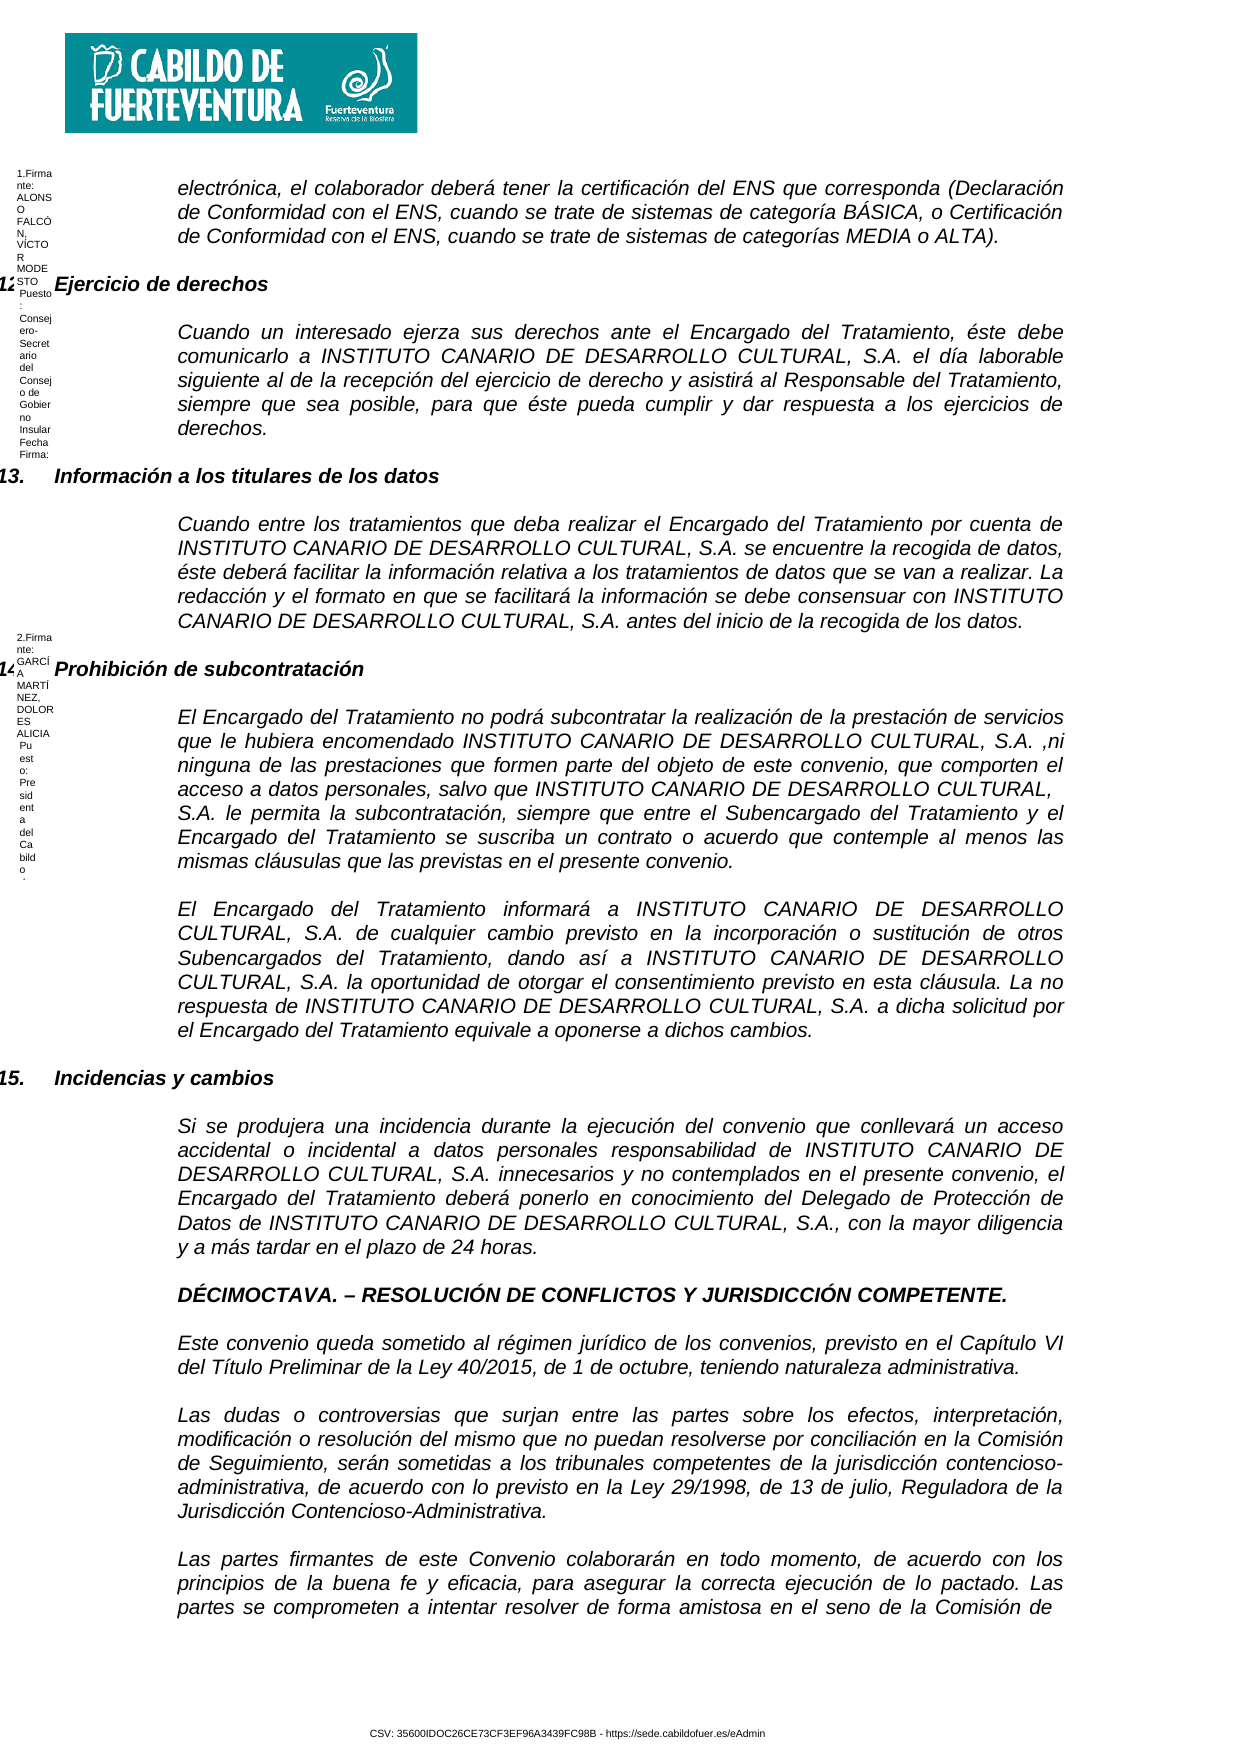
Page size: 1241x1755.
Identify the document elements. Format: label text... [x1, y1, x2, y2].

text 1.Firmante: ALONSO FALCÓN, VÍCTOR MODESTO [17, 167, 54, 287]
list Información a los titulares de los datos [0, 464, 1241, 488]
text electrónica, el colaborador deberá tener la certificación del ENS que corresponda (Declaración de Conformidad con el ENS, cuando se trate de sistemas de categoría BÁSICA, o Certificación de Conformidad con el ENS, cuando se trate de sistemas de categorías MEDIA o ALTA). [177, 175, 1064, 248]
text Este convenio queda sometido al régimen jurídico de los convenios, previsto en el Capítulo VI del Título Preliminar de la Ley 40/2015, de 1 de octubre, teniendo naturaleza administrativa. [177, 1330, 1064, 1378]
text Puesto: Presidenta del Cabildo de Fuerteventura Fecha Firma: 14/01/2025 15:10:13 [19, 740, 36, 879]
list Ejercicio de derechos [54, 272, 1241, 296]
text Puesto: Consejero-Secretario del Consejo de Gobierno Insular Fecha Firma: 14/01/2025 11:07:13 [19, 288, 52, 463]
text Si se produjera una incidencia durante la ejecución del convenio que conllevará un acceso accidental o incidental a datos personales responsabilidad de INSTITUTO CANARIO DE DESARROLLO CULTURAL, S.A. innecesarios y no contemplados en el presente convenio, el Encargado del Tratamiento deberá ponerlo en conocimiento del Delegado de Protección de Datos de INSTITUTO CANARIO DE DESARROLLO CULTURAL, S.A., con la mayor diligencia y a más tardar en el plazo de 24 horas. [177, 1114, 1064, 1258]
text Las partes firmantes de este Convenio colaborarán en todo momento, de acuerdo con los principios de la buena fe y eficacia, para asegurar la correcta ejecución de lo pactado. Las partes se comprometen a intentar resolver de forma amistosa en el seno de la Comisión de [177, 1547, 1064, 1619]
text 2.Firmante: GARCÍA MARTÍNEZ, DOLORES ALICIA [17, 631, 54, 739]
text electrónica, el colaborador deberá tener la certificación del ENS que corresponda (Declaración de Conformidad con el ENS, cuando se trate de sistemas de categoría BÁSICA, o Certificación de Conformidad con el ENS, cuando se trate de sistemas de categorías MEDIA o ALTA). [14, 167, 54, 463]
list Prohibición de subcontratación [54, 657, 1241, 681]
subtitle DÉCIMOCTAVA. – RESOLUCIÓN DE CONFLICTOS Y JURISDICCIÓN COMPETENTE. [177, 1283, 1241, 1307]
list Incidencias y cambios [0, 1066, 1241, 1090]
text El Encargado del Tratamiento informará a INSTITUTO CANARIO DE DESARROLLO CULTURAL, S.A. de cualquier cambio previsto en la incorporación o sustitución de otros Subencargados del Tratamiento, dando así a INSTITUTO CANARIO DE DESARROLLO CULTURAL, S.A. la oportunidad de otorgar el consentimiento previsto en esta cláusula. La no respuesta de INSTITUTO CANARIO DE DESARROLLO CULTURAL, S.A. a dicha solicitud por el Encargado del Tratamiento equivale a oponerse a dichos cambios. [177, 897, 1064, 1042]
text Las dudas o controversias que surjan entre las partes sobre los efectos, interpretación, modificación o resolución del mismo que no puedan resolverse por conciliación en la Comisión de Seguimiento, serán sometidas a los tribunales competentes de la jurisdicción contencioso- administrativa, de acuerdo con lo previsto en la Ley 29/1998, de 13 de julio, Reguladora de la Jurisdicción Contencioso-Administrativa. [177, 1402, 1064, 1523]
text El Encargado del Tratamiento no podrá subcontratar la realización de la prestación de servicios que le hubiera encomendado INSTITUTO CANARIO DE DESARROLLO CULTURAL, S.A. ,ni ninguna de las prestaciones que formen parte del objeto de este convenio, que comporten el acceso a datos personales, salvo que INSTITUTO CANARIO DE DESARROLLO CULTURAL, [177, 704, 1064, 801]
text Cuando entre los tratamientos que deba realizar el Encargado del Tratamiento por cuenta de INSTITUTO CANARIO DE DESARROLLO CULTURAL, S.A. se encuentre la recogida de datos, éste deberá facilitar la información relativa a los tratamientos de datos que se van a realizar. La redacción y el formato en que se facilitará la información se debe consensuar con INSTITUTO CANARIO DE DESARROLLO CULTURAL, S.A. antes del inicio de la recogida de los datos. [177, 512, 1064, 632]
text S.A. le permita la subcontratación, siempre que entre el Subencargado del Tratamiento y el Encargado del Tratamiento se suscriba un contrato o acuerdo que contemple al menos las mismas cláusulas que las previstas en el presente convenio. [177, 801, 1064, 873]
text Cuando un interesado ejerza sus derechos ante el Encargado del Tratamiento, éste debe comunicarlo a INSTITUTO CANARIO DE DESARROLLO CULTURAL, S.A. el día laborable siguiente al de la recepción del ejercicio de derecho y asistirá al Responsable del Tratamiento, siempre que sea posible, para que éste pueda cumplir y dar respuesta a los ejercicios de derechos. [177, 319, 1064, 440]
text electrónica, el colaborador deberá tener la certificación del ENS que corresponda (Declaración de Conformidad con el ENS, cuando se trate de sistemas de categoría BÁSICA, o Certificación de Conformidad con el ENS, cuando se trate de sistemas de categorías MEDIA o ALTA). [14, 631, 54, 879]
